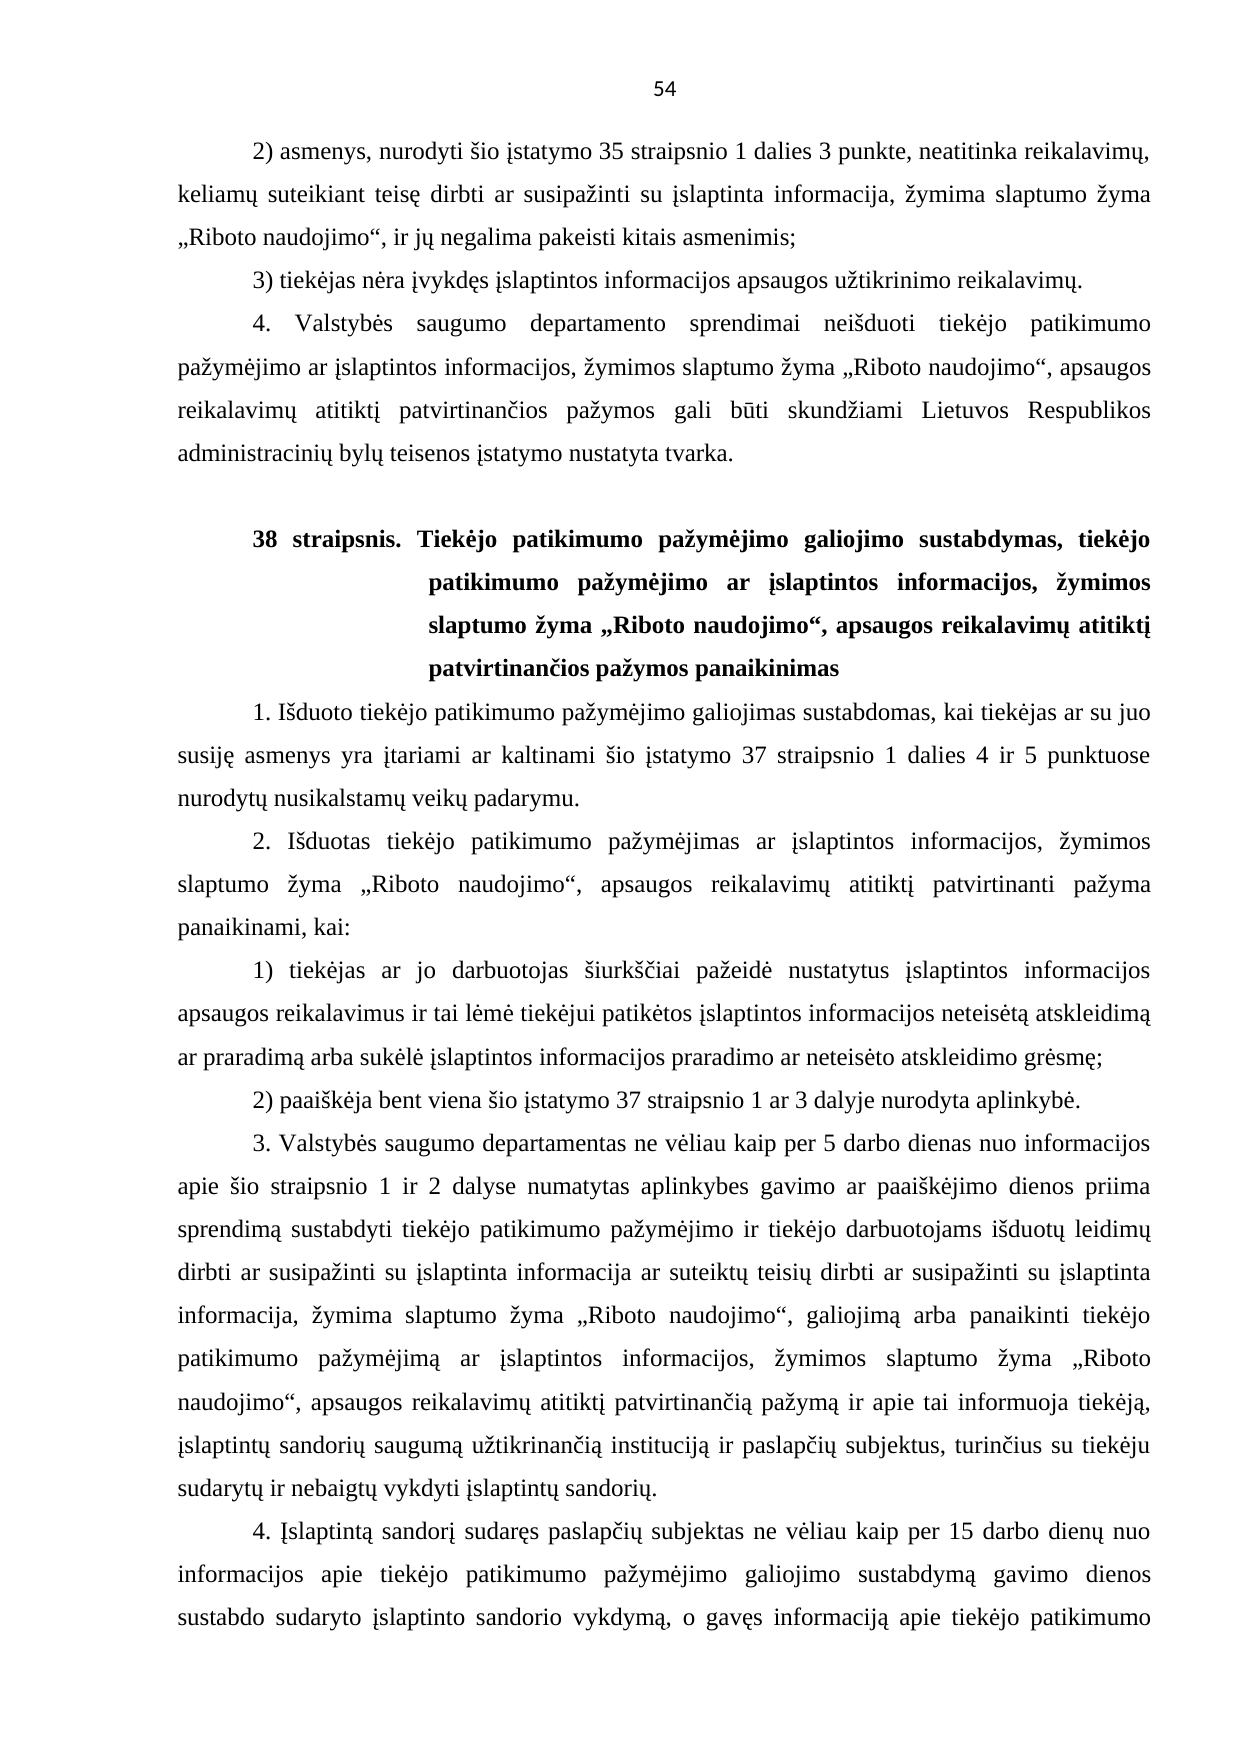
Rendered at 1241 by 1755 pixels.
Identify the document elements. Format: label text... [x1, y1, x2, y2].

text 1. Išduoto tiekėjo patikimumo pažymėjimo galiojimas sustabdomas, kai tiekėjas ar su juo susiję asmenys yra įtariami ar kaltinami šio įstatymo 37 straipsnio 1 dalies 4 ir 5 punktuose nurodytų nusikalstamų veikų padarymu. [177, 697, 1152, 812]
text 2) paaiškėja bent viena šio įstatymo 37 straipsnio 1 ar 3 dalyje nurodyta aplinkybė. [177, 1085, 1152, 1113]
text 3) tiekėjas nėra įvykdęs įslaptintos informacijos apsaugos užtikrinimo reikalavimų. [177, 265, 1152, 294]
text 3. Valstybės saugumo departamentas ne vėliau kaip per 5 darbo dienas nuo informacijos apie šio straipsnio 1 ir 2 dalyse numatytas aplinkybes gavimo ar paaiškėjimo dienos priima sprendimą sustabdyti tiekėjo patikimumo pažymėjimo ir tiekėjo darbuotojams išduotų leidimų dirbti ar susipažinti su įslaptinta informacija ar suteiktų teisių dirbti ar susipažinti su įslaptinta informacija, žymima slaptumo žyma „Riboto naudojimo“, galiojimą arba panaikinti tiekėjo patikimumo pažymėjimą ar įslaptintos informacijos, žymimos slaptumo žyma „Riboto naudojimo“, apsaugos reikalavimų atitiktį patvirtinančią pažymą ir apie tai informuoja tiekėją, įslaptintų sandorių saugumą užtikrinančią instituciją ir paslapčių subjektus, turinčius su tiekėju sudarytų ir nebaigtų vykdyti įslaptintų sandorių. [177, 1128, 1152, 1502]
text 1) tiekėjas ar jo darbuotojas šiurkščiai pažeidė nustatytus įslaptintos informacijos apsaugos reikalavimus ir tai lėmė tiekėjui patikėtos įslaptintos informacijos neteisėtą atskleidimą ar praradimą arba sukėlė įslaptintos informacijos praradimo ar neteisėto atskleidimo grėsmę; [177, 955, 1152, 1070]
text 2. Išduotas tiekėjo patikimumo pažymėjimas ar įslaptintos informacijos, žymimos slaptumo žyma „Riboto naudojimo“, apsaugos reikalavimų atitiktį patvirtinanti pažyma panaikinami, kai: [177, 826, 1152, 941]
text 4. Valstybės saugumo departamento sprendimai neišduoti tiekėjo patikimumo pažymėjimo ar įslaptintos informacijos, žymimos slaptumo žyma „Riboto naudojimo“, apsaugos reikalavimų atitiktį patvirtinančios pažymos gali būti skundžiami Lietuvos Respublikos administracinių bylų teisenos įstatymo nustatyta tvarka. [177, 308, 1152, 467]
text 38 straipsnis. Tiekėjo patikimumo pažymėjimo galiojimo sustabdymas, tiekėjo patikimumo pažymėjimo ar įslaptintos informacijos, žymimos slaptumo žyma „Riboto naudojimo“, apsaugos reikalavimų atitiktį patvirtinančios pažymos panaikinimas [252, 524, 1152, 682]
text 4. Įslaptintą sandorį sudaręs paslapčių subjektas ne vėliau kaip per 15 darbo dienų nuo informacijos apie tiekėjo patikimumo pažymėjimo galiojimo sustabdymą gavimo dienos sustabdo sudaryto įslaptinto sandorio vykdymą, o gavęs informaciją apie tiekėjo patikimumo [177, 1516, 1152, 1631]
text 2) asmenys, nurodyti šio įstatymo 35 straipsnio 1 dalies 3 punkte, neatitinka reikalavimų, keliamų suteikiant teisę dirbti ar susipažinti su įslaptinta informacija, žymima slaptumo žyma „Riboto naudojimo“, ir jų negalima pakeisti kitais asmenimis; [177, 136, 1152, 251]
